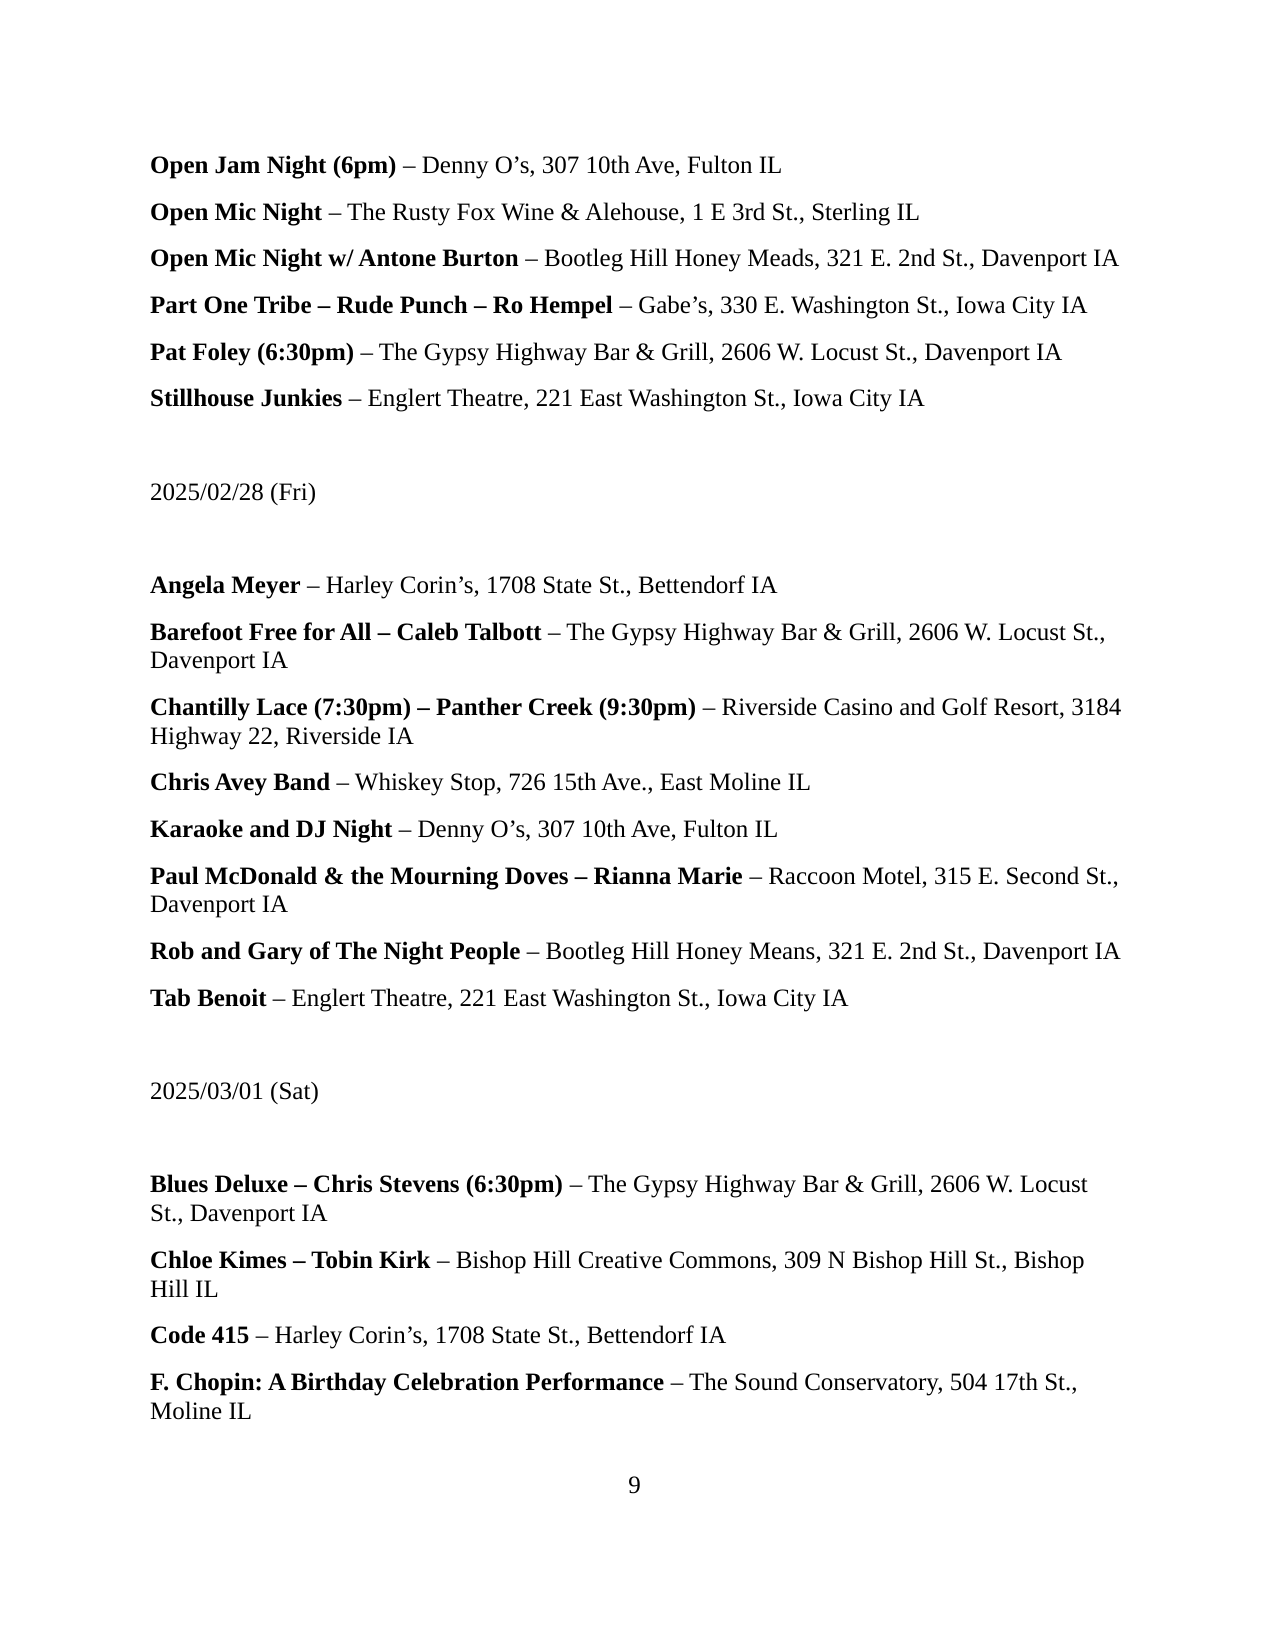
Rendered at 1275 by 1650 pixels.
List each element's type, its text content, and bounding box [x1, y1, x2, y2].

text Stillhouse Junkies – Englert Theatre, 221 East Washington St., Iowa City IA [150, 383, 1125, 412]
text Paul McDonald & the Mourning Doves – Rianna Marie – Raccoon Motel, 315 E. Second St., Davenport IA [150, 861, 1125, 918]
text Part One Tribe – Rude Punch – Ro Hempel – Gabe’s, 330 E. Washington St., Iowa City IA [150, 290, 1125, 319]
text Open Mic Night w/ Antone Burton – Bootleg Hill Honey Meads, 321 E. 2nd St., Davenport IA [150, 243, 1125, 272]
text 2025/02/28 (Fri) [150, 477, 1125, 505]
text Rob and Gary of The Night People – Bootleg Hill Honey Means, 321 E. 2nd St., Davenport IA [150, 936, 1125, 965]
text Chloe Kimes – Tobin Kirk – Bishop Hill Creative Commons, 309 N Bishop Hill St., Bishop Hill IL [150, 1245, 1125, 1302]
text F. Chopin: A Birthday Celebration Performance – The Sound Conservatory, 504 17th St., Moline IL [150, 1367, 1125, 1424]
text Barefoot Free for All – Caleb Talbott – The Gypsy Highway Bar & Grill, 2606 W. Locust St., Davenport IA [150, 617, 1125, 674]
text Open Mic Night – The Rusty Fox Wine & Alehouse, 1 E 3rd St., Sterling IL [150, 197, 1125, 225]
text Karaoke and DJ Night – Denny O’s, 307 10th Ave, Fulton IL [150, 814, 1125, 843]
text Open Jam Night (6pm) – Denny O’s, 307 10th Ave, Fulton IL [150, 150, 1125, 179]
text Blues Deluxe – Chris Stevens (6:30pm) – The Gypsy Highway Bar & Grill, 2606 W. Locust St., Davenport IA [150, 1169, 1125, 1227]
text 2025/03/01 (Sat) [150, 1076, 1125, 1105]
text Angela Meyer – Harley Corin’s, 1708 State St., Bettendorf IA [150, 570, 1125, 599]
text Chantilly Lace (7:30pm) – Panther Creek (9:30pm) – Riverside Casino and Golf Resort, 3184 Highway 22, Riverside IA [150, 692, 1125, 749]
text Code 415 – Harley Corin’s, 1708 State St., Bettendorf IA [150, 1320, 1125, 1349]
text Tab Benoit – Englert Theatre, 221 East Washington St., Iowa City IA [150, 983, 1125, 1012]
text Pat Foley (6:30pm) – The Gypsy Highway Bar & Grill, 2606 W. Locust St., Davenport IA [150, 337, 1125, 365]
text Chris Avey Band – Whiskey Stop, 726 15th Ave., East Moline IL [150, 767, 1125, 796]
